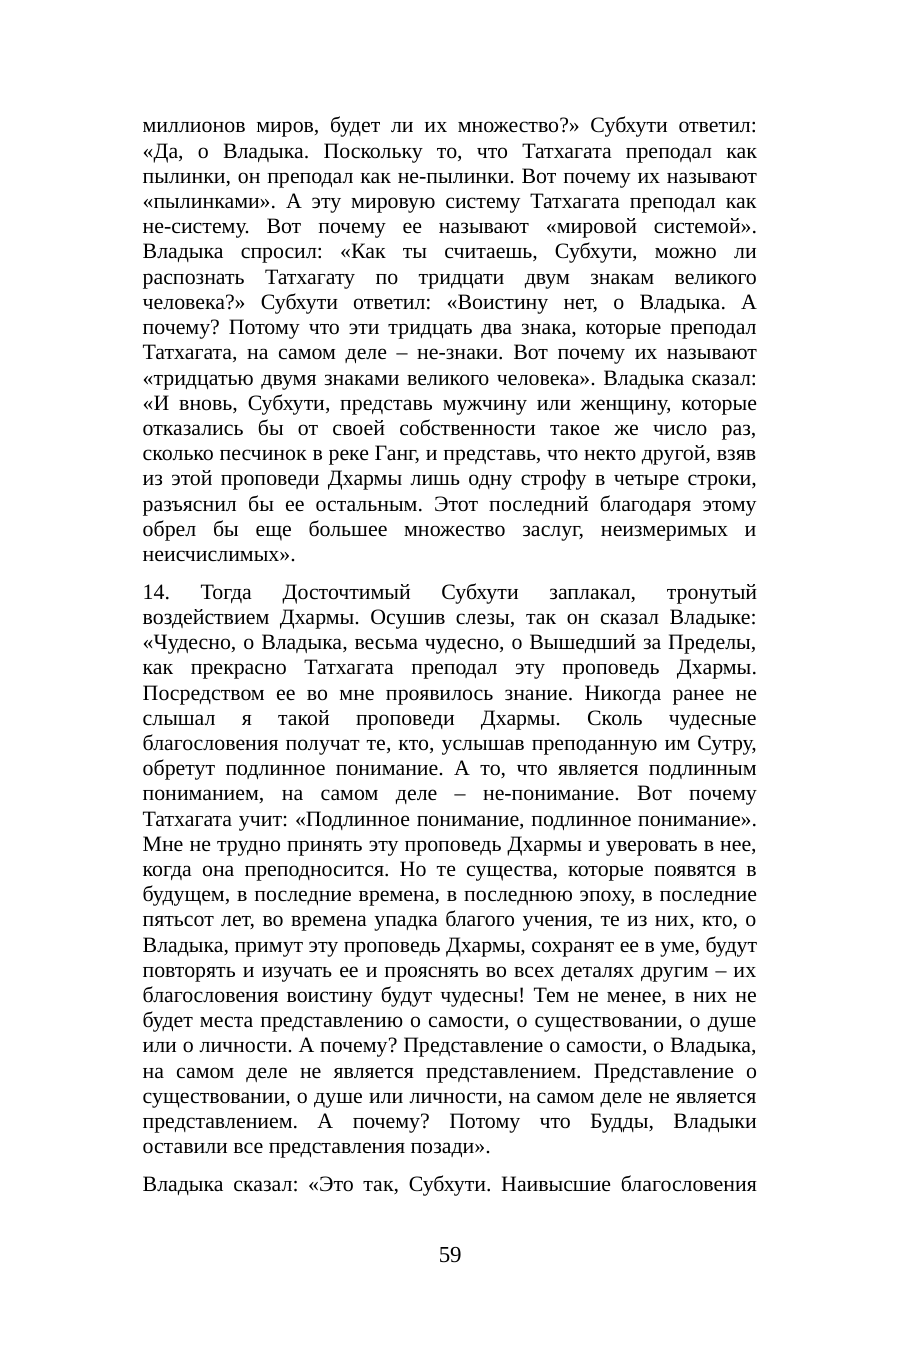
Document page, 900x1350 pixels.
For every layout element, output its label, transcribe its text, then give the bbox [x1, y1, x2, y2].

text 14. Тогда Досточтимый Субхути заплакал, тронутый воздействием Дхармы. Осушив слезы, так он сказал Владыке: «Чудесно, о Владыка, весьма чудесно, о Вышедший за Пределы, как прекрасно Татхагата преподал эту проповедь Дхармы. Посредством ее во мне проявилось знание. Никогда ранее не слышал я такой проповеди Дхармы. Сколь чудесные благословения получат те, кто, услышав преподанную им Сутру, обретут подлинное понимание. А то, что является подлинным пониманием, на самом деле – не-понимание. Вот почему Татхагата учит: «Подлинное понимание, подлинное понимание». Мне не трудно принять эту проповедь Дхармы и уверовать в нее, когда она преподносится. Но те существа, которые появятся в будущем, в последние времена, в последнюю эпоху, в последние пятьсот лет, во времена упадка благого учения, те из них, кто, о Владыка, примут эту проповедь Дхармы, сохранят ее в уме, будут повторять и изучать ее и прояснять во всех деталях другим – их благословения воистину будут чудесны! Тем не менее, в них не будет места представлению о самости, о существовании, о душе или о личности. А почему? Представление о самости, о Владыка, на самом деле не является представлением. Представление о существовании, о душе или личности, на самом деле не является представлением. А почему? Потому что Будды, Владыки оставили все представления позади». [142, 579, 757, 1158]
text миллионов миров, будет ли их множество?» Субхути ответил: «Да, о Владыка. Поскольку то, что Татхагата преподал как пылинки, он преподал как не-пылинки. Вот почему их называют «пылинками». А эту мировую систему Татхагата преподал как не-систему. Вот почему ее называют «мировой системой». Владыка спросил: «Как ты считаешь, Субхути, можно ли распознать Татхагату по тридцати двум знакам великого человека?» Субхути ответил: «Воистину нет, о Владыка. А почему? Потому что эти тридцать два знака, которые преподал Татхагата, на самом деле – не-знаки. Вот почему их называют «тридцатью двумя знаками великого человека». Владыка сказал: «И вновь, Субхути, представь мужчину или женщину, которые отказались бы от своей собственности такое же число раз, сколько песчинок в реке Ганг, и представь, что некто другой, взяв из этой проповеди Дхармы лишь одну строфу в четыре строки, разъяснил бы ее остальным. Этот последний благодаря этому обрел бы еще большее множество заслуг, неизмеримых и неисчислимых». [142, 112, 757, 566]
text Владыка сказал: «Это так, Субхути. Наивысшие благословения [142, 1171, 757, 1196]
